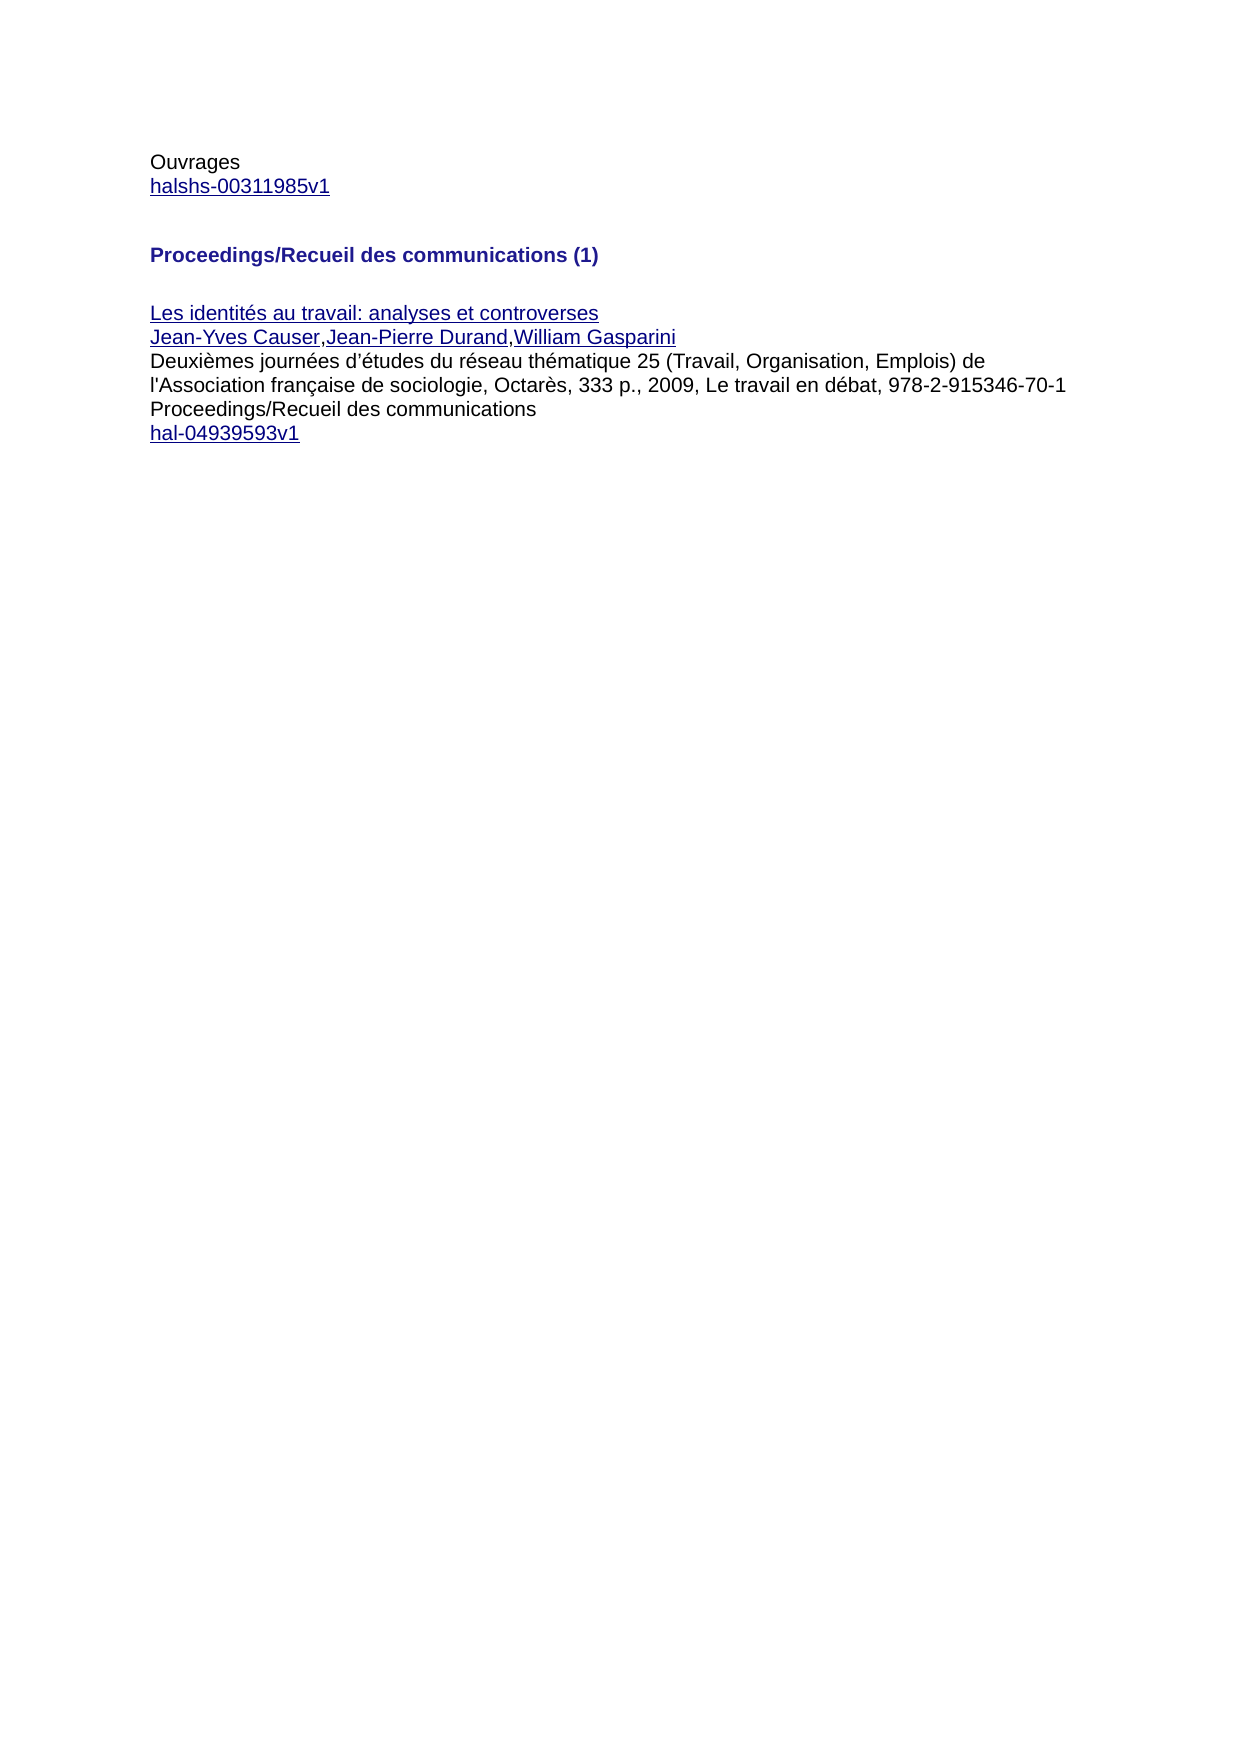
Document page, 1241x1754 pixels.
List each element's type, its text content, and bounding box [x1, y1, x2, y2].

table_header Les identités au travail: analyses et controverses Jean-Yves Causer,Jean-Pierre Durand,William Gasparini Deuxièmes journées d’études du réseau thématique 25 (Travail, Organisation, Emplois) de l'Association française de sociologie, Octarès, 333 p., 2009, Le travail en débat, 978-2-915346-70-1 Proceedings/Recueil des communications hal-04939593v1 [150, 301, 1090, 445]
subtitle Proceedings/Recueil des communications (1) [150, 243, 1090, 267]
table_cell Ouvrages halshs-00311985v1 [150, 150, 1090, 198]
